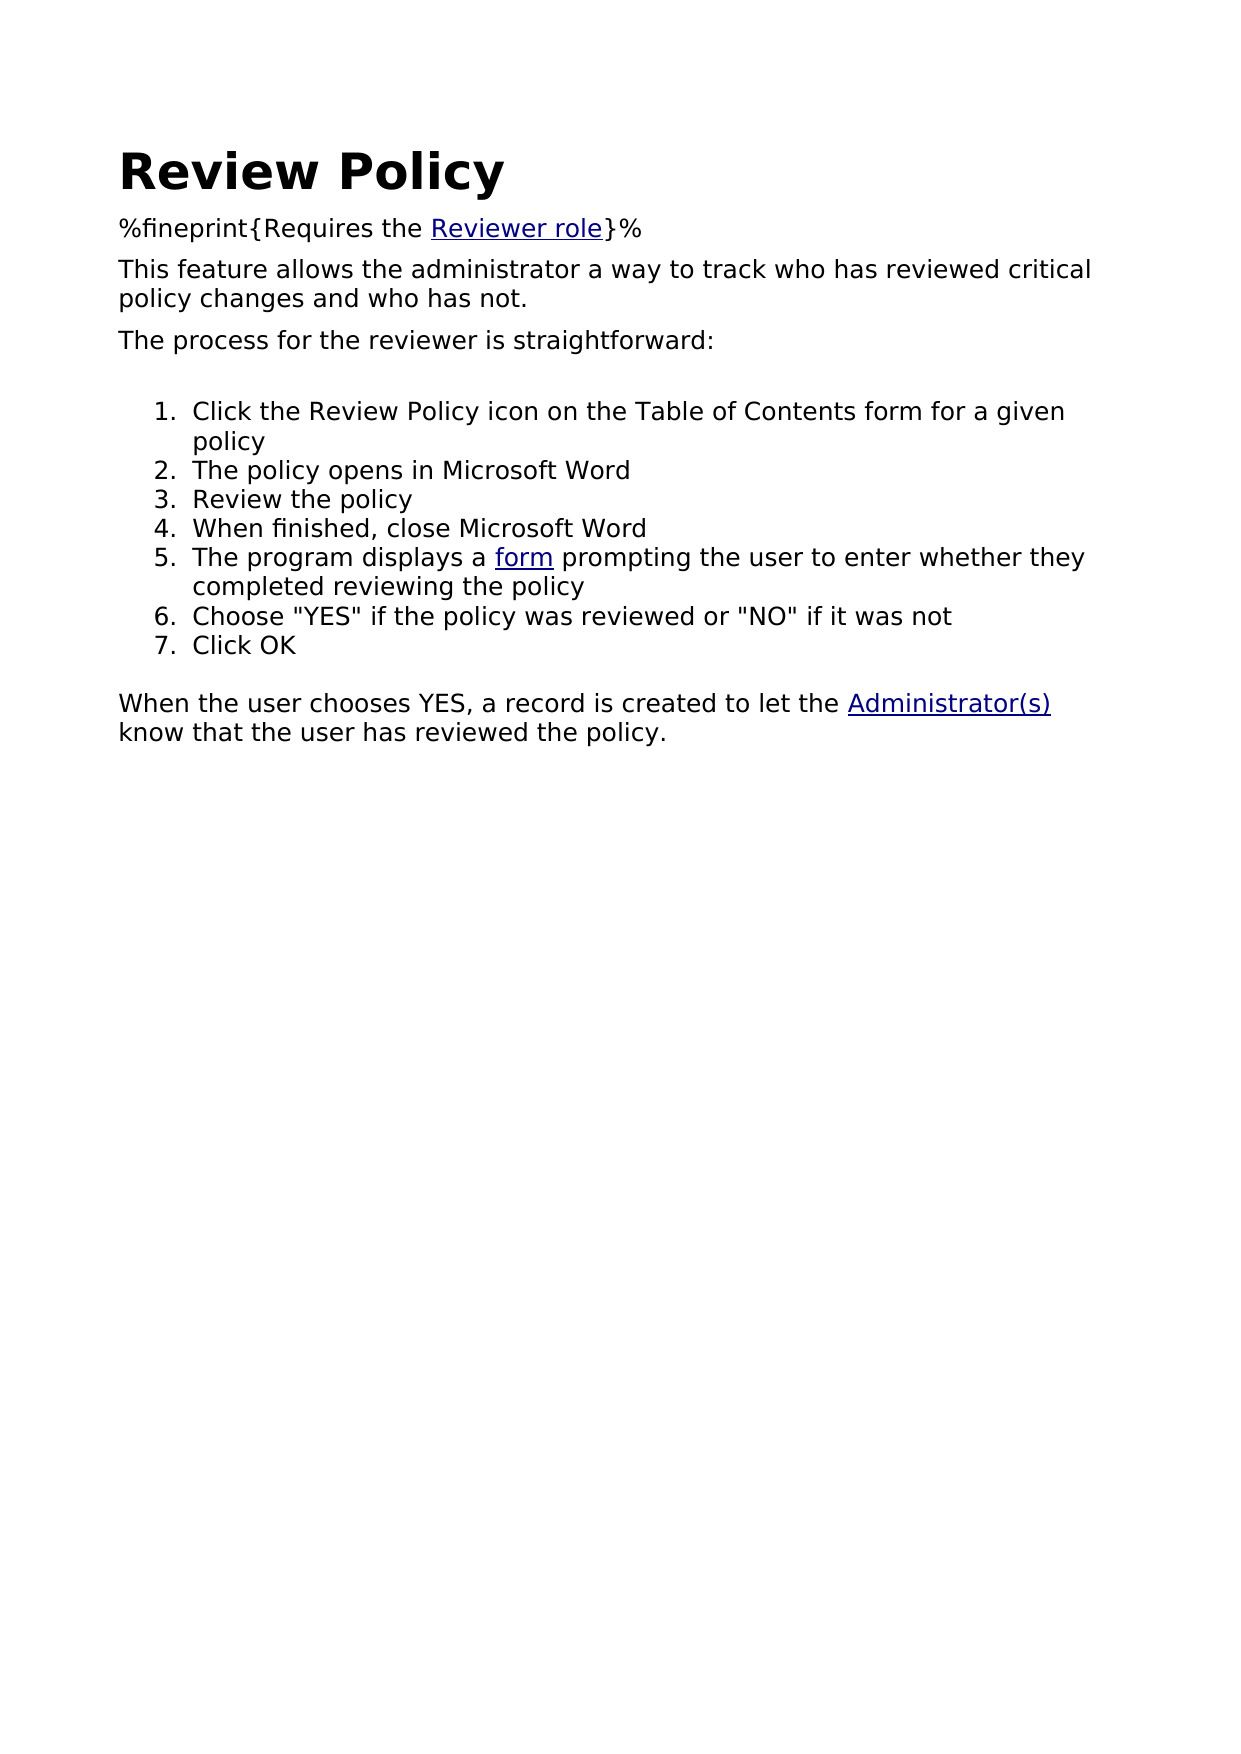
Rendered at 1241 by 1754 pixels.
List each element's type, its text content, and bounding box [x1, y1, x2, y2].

text The process for the reviewer is straightforward: [118, 326, 1122, 356]
list Review the policy [177, 485, 1122, 514]
text When the user chooses YES, a record is created to let the Administrator(s) know that the user has reviewed the policy. [118, 689, 1122, 748]
list Choose "YES" if the policy was reviewed or "NO" if it was not [177, 602, 1122, 631]
list When finished, close Microsoft Word [177, 514, 1122, 543]
subtitle Review Policy [118, 143, 1122, 201]
list Click the Review Policy icon on the Table of Contents form for a given policy [177, 397, 1122, 456]
text This feature allows the administrator a way to track who has reviewed critical policy changes and who has not. [118, 256, 1122, 314]
list Click OK [177, 631, 1122, 660]
list The program displays a form prompting the user to enter whether they completed reviewing the policy [177, 543, 1122, 602]
text %fineprint{Requires the Reviewer role}% [118, 214, 1122, 243]
list The policy opens in Microsoft Word [177, 456, 1122, 485]
